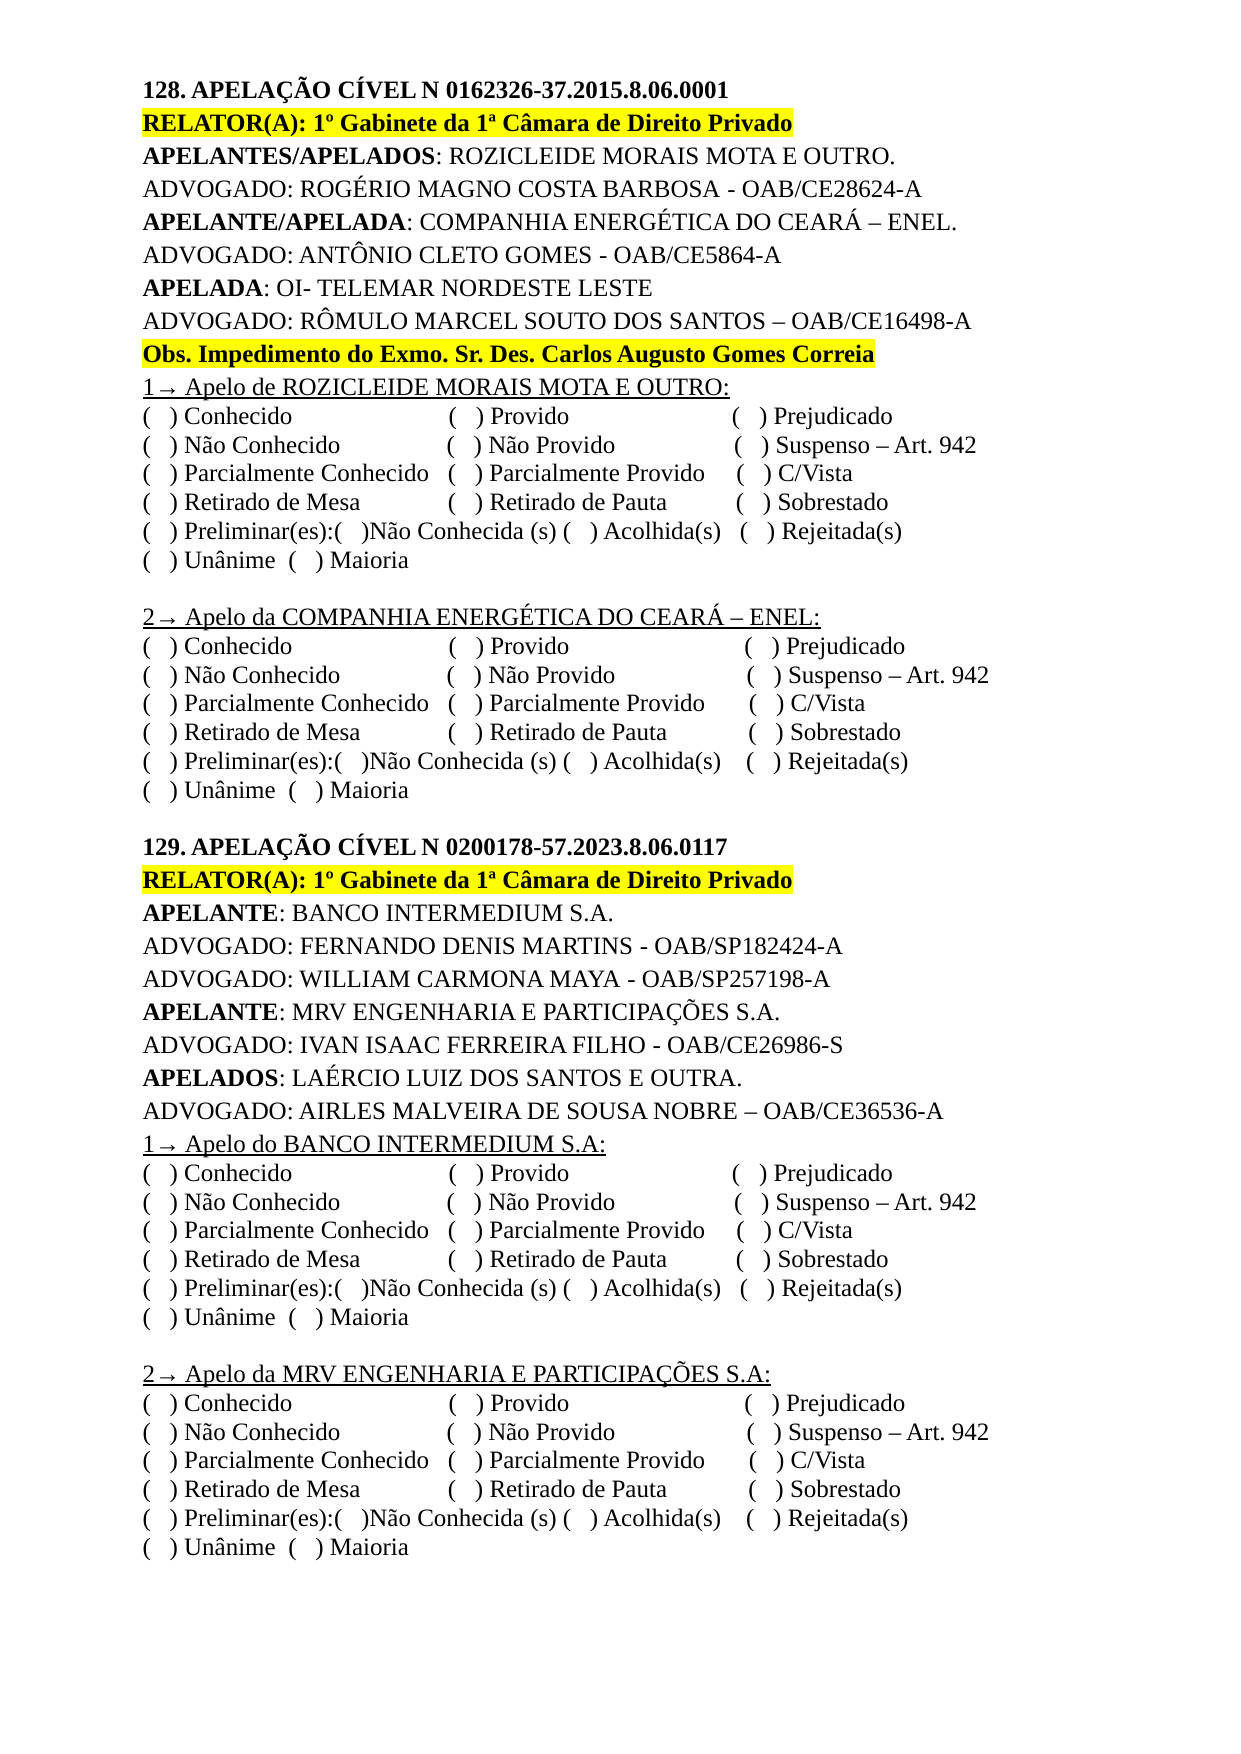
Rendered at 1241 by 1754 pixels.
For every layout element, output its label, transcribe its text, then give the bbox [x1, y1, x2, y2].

text ( ) Preliminar(es):( )Não Conhecida (s) ( ) Acolhida(s) ( ) Rejeitada(s) [142, 516, 1158, 545]
text ( ) Conhecido ( ) Provido ( ) Prejudicado [142, 1158, 1141, 1187]
text ( ) Preliminar(es):( )Não Conhecida (s) ( ) Acolhida(s) ( ) Rejeitada(s) [142, 746, 1158, 775]
text ( ) Parcialmente Conhecido ( ) Parcialmente Provido ( ) C/Vista [142, 688, 1158, 717]
text ( ) Conhecido ( ) Provido ( ) Prejudicado [142, 631, 1141, 660]
text ( ) Parcialmente Conhecido ( ) Parcialmente Provido ( ) C/Vista [142, 1446, 1158, 1474]
text ( ) Retirado de Mesa ( ) Retirado de Pauta ( ) Sobrestado [142, 1244, 1158, 1273]
text 2→ Apelo da COMPANHIA ENERGÉTICA DO CEARÁ – ENEL: [142, 602, 1141, 631]
text ( ) Não Conhecido ( ) Não Provido ( ) Suspenso – Art. 942 [142, 1417, 1158, 1446]
text ( ) Não Conhecido ( ) Não Provido ( ) Suspenso – Art. 942 [142, 1187, 1158, 1216]
text ( ) Retirado de Mesa ( ) Retirado de Pauta ( ) Sobrestado [142, 1474, 1158, 1503]
text ( ) Conhecido ( ) Provido ( ) Prejudicado [142, 1388, 1141, 1417]
text ( ) Conhecido ( ) Provido ( ) Prejudicado [142, 401, 1141, 430]
text 2→ Apelo da MRV ENGENHARIA E PARTICIPAÇÕES S.A: [142, 1359, 1141, 1388]
text 1→ Apelo de ROZICLEIDE MORAIS MOTA E OUTRO: [142, 372, 1141, 401]
text 1→ Apelo do BANCO INTERMEDIUM S.A: [142, 1129, 1141, 1158]
text ( ) Retirado de Mesa ( ) Retirado de Pauta ( ) Sobrestado [142, 717, 1158, 746]
text Obs. Impedimento do Exmo. Sr. Des. Carlos Augusto Gomes Correia [142, 339, 1141, 368]
text ( ) Parcialmente Conhecido ( ) Parcialmente Provido ( ) C/Vista [142, 1216, 1158, 1244]
text 128. APELAÇÃO CÍVEL N 0162326-37.2015.8.06.0001 RELATOR(A): 1º Gabinete da 1ª Câmara de Direito Privado APELANTES/APELADOS: ROZICLEIDE MORAIS MOTA E OUTRO. ADVOGADO: ROGÉRIO MAGNO COSTA BARBOSA - OAB/CE28624-A APELANTE/APELADA: COMPANHIA ENERGÉTICA DO CEARÁ – ENEL. ADVOGADO: ANTÔNIO CLETO GOMES - OAB/CE5864-A APELADA: OI- TELEMAR NORDESTE LESTE ADVOGADO: RÔMULO MARCEL SOUTO DOS SANTOS – OAB/CE16498-A [142, 75, 1141, 335]
text ( ) Preliminar(es):( )Não Conhecida (s) ( ) Acolhida(s) ( ) Rejeitada(s) [142, 1273, 1158, 1302]
text ( ) Preliminar(es):( )Não Conhecida (s) ( ) Acolhida(s) ( ) Rejeitada(s) [142, 1503, 1158, 1532]
text ( ) Parcialmente Conhecido ( ) Parcialmente Provido ( ) C/Vista [142, 458, 1158, 487]
text ( ) Não Conhecido ( ) Não Provido ( ) Suspenso – Art. 942 [142, 430, 1158, 458]
text ( ) Unânime ( ) Maioria [142, 545, 1158, 573]
text ( ) Unânime ( ) Maioria [142, 1532, 1158, 1561]
text ( ) Unânime ( ) Maioria [142, 775, 1158, 803]
text ( ) Retirado de Mesa ( ) Retirado de Pauta ( ) Sobrestado [142, 487, 1158, 516]
text 129. APELAÇÃO CÍVEL N 0200178-57.2023.8.06.0117 RELATOR(A): 1º Gabinete da 1ª Câmara de Direito Privado APELANTE: BANCO INTERMEDIUM S.A. ADVOGADO: FERNANDO DENIS MARTINS - OAB/SP182424-A ADVOGADO: WILLIAM CARMONA MAYA - OAB/SP257198-A APELANTE: MRV ENGENHARIA E PARTICIPAÇÕES S.A. ADVOGADO: IVAN ISAAC FERREIRA FILHO - OAB/CE26986-S APELADOS: LAÉRCIO LUIZ DOS SANTOS E OUTRA. ADVOGADO: AIRLES MALVEIRA DE SOUSA NOBRE – OAB/CE36536-A [142, 832, 1141, 1125]
text ( ) Não Conhecido ( ) Não Provido ( ) Suspenso – Art. 942 [142, 660, 1158, 688]
text ( ) Unânime ( ) Maioria [142, 1302, 1158, 1331]
